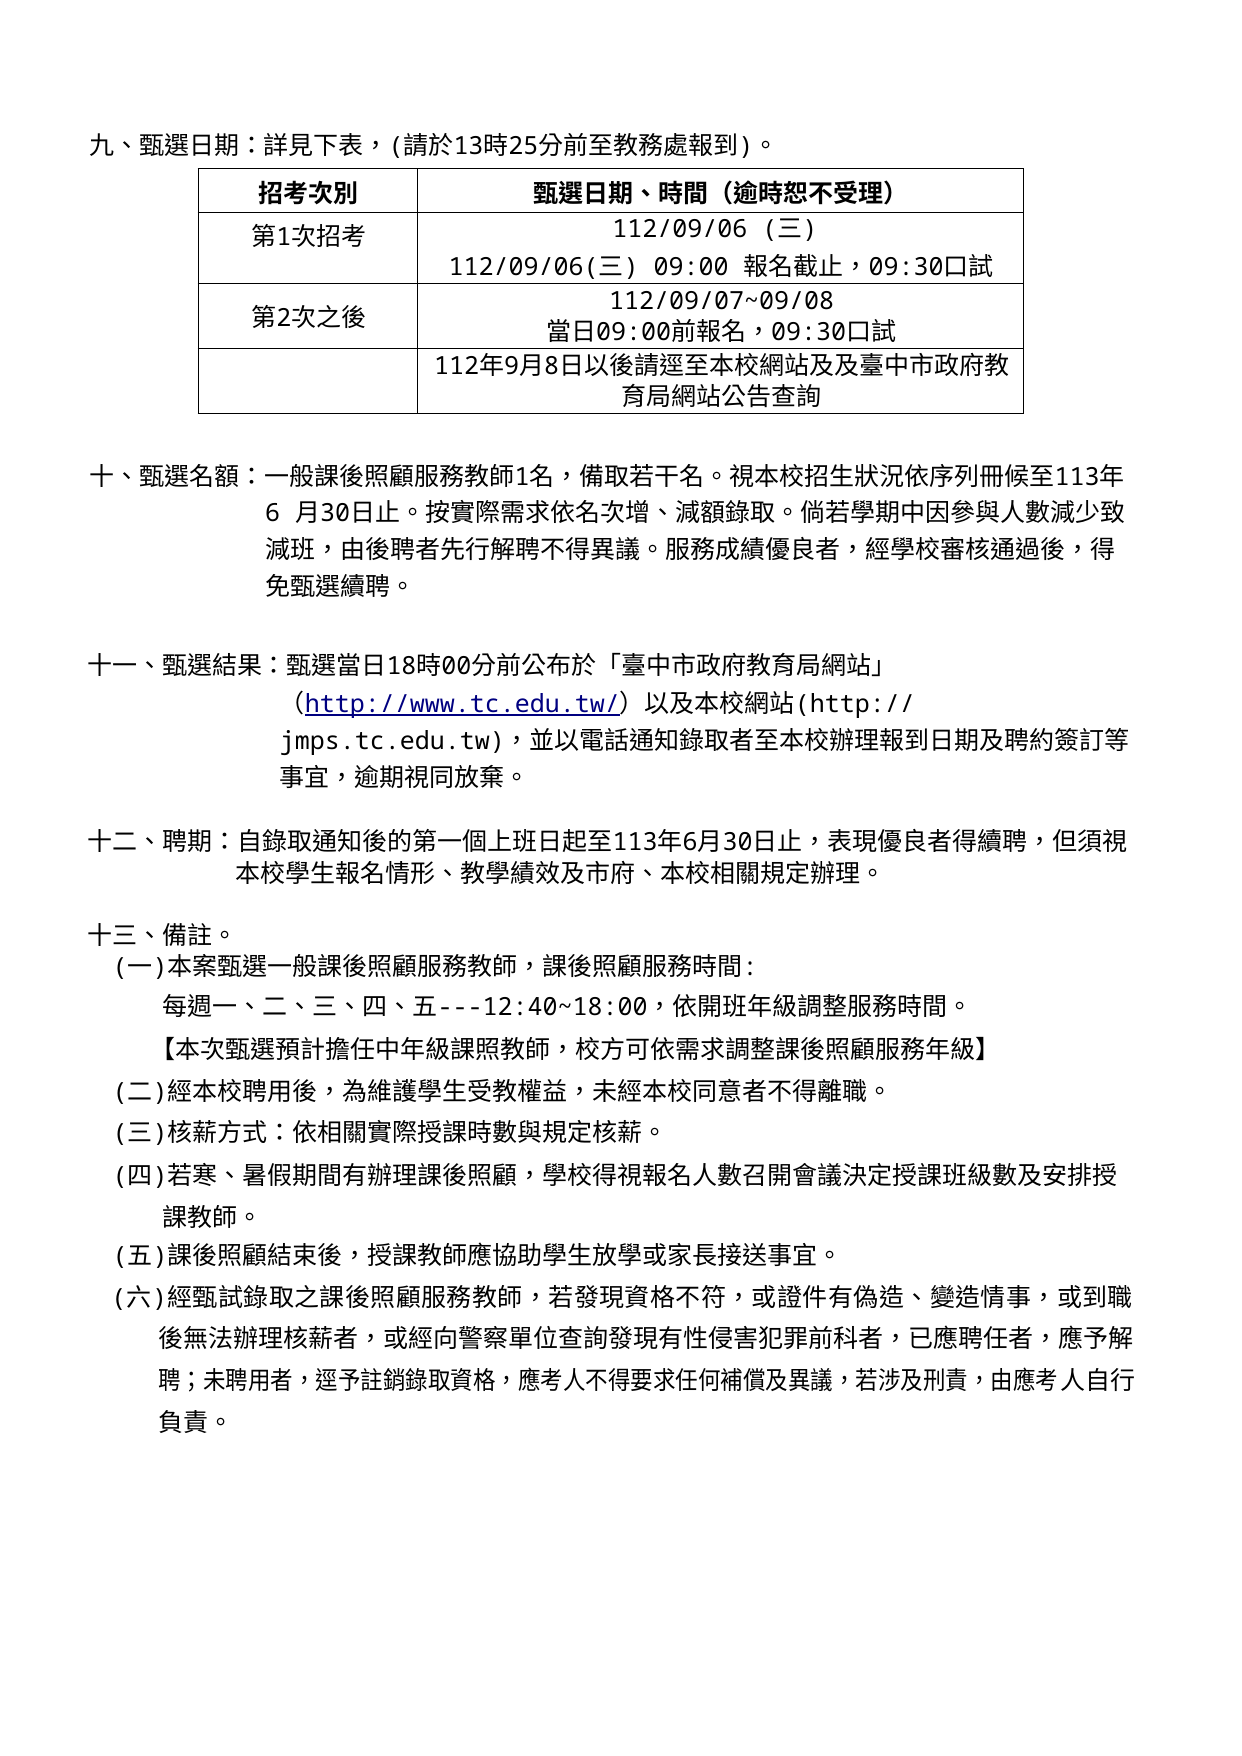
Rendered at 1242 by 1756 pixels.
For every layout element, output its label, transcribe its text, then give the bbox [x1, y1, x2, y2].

text 十、甄選名額：一般課後照顧服務教師1名，備取若干名。視本校招生狀況依序列冊候至113年6 月30日止。按實際需求依名次增、減額錄取。倘若學期中因參與人數減少致減班，由後聘者先行解聘不得異議。服務成績優良者，經學校審核通過後，得免甄選續聘。 [89, 456, 1128, 603]
text (一)本案甄選一般課後照顧服務教師，課後照顧服務時間: [112, 951, 1150, 982]
text 十二、聘期：自錄取通知後的第一個上班日起至113年6月30日止，表現優良者得續聘，但須視本校學生報名情形、教學績效及市府、本校相關規定辦理。 [87, 824, 1139, 889]
text 每週一、二、三、四、五---12:40~18:00，依開班年級調整服務時間。 [162, 987, 1150, 1023]
table_cell 112/09/06 (三) 112/09/06(三) 09:00 報名截止，09:30口試 [418, 213, 1023, 283]
text 九、甄選日期：詳見下表，(請於13時25分前至教務處報到)。 [89, 125, 1150, 162]
table_cell [199, 349, 417, 413]
table_cell 112年9月8日以後請逕至本校網站及及臺中市政府教 育局網站公告查詢 [418, 349, 1023, 413]
text (二)經本校聘用後，為維護學生受教權益，未經本校同意者不得離職。(三)核薪方式：依相關實際授課時數與規定核薪。 [112, 1071, 889, 1149]
text 十三、備註。 [87, 919, 1150, 951]
table_cell 第2次之後 [199, 284, 417, 348]
text （http://www.tc.edu.tw/）以及本校網站(http://jmps.tc.edu.tw)，並以電話通知錄取者至本校辦理報到日期及聘約簽訂等事宜，逾期視同放棄。 [279, 683, 1131, 793]
table_cell 第1次招考 [199, 213, 417, 283]
table_header 甄選日期、時間（逾時恕不受理） [418, 169, 1023, 212]
text (六)經甄試錄取之課後照顧服務教師，若發現資格不符，或證件有偽造、變造情事，或到職後無法辦理核薪者，或經向警察單位查詢發現有性侵害犯罪前科者，已應聘任者，應予解聘；未聘用者，逕予註銷錄取資格，應考人不得要求任何補償及異議，若涉及刑責，由應考人自行負責。 [111, 1277, 1136, 1438]
text 十一、甄選結果：甄選當日18時00分前公布於「臺中市政府教育局網站」 [87, 645, 1150, 681]
table_cell 112/09/07~09/08 當日09:00前報名，09:30口試 [418, 284, 1023, 348]
text (四)若寒、暑假期間有辦理課後照顧，學校得視報名人數召開會議決定授課班級數及安排授課教師。 [112, 1156, 1139, 1233]
text (五)課後照顧結束後，授課教師應協助學生放學或家長接送事宜。 [112, 1239, 1150, 1271]
text 【本次甄選預計擔任中年級課照教師，校方可依需求調整課後照顧服務年級】 [150, 1029, 1150, 1066]
table_header 招考次別 [199, 169, 417, 212]
